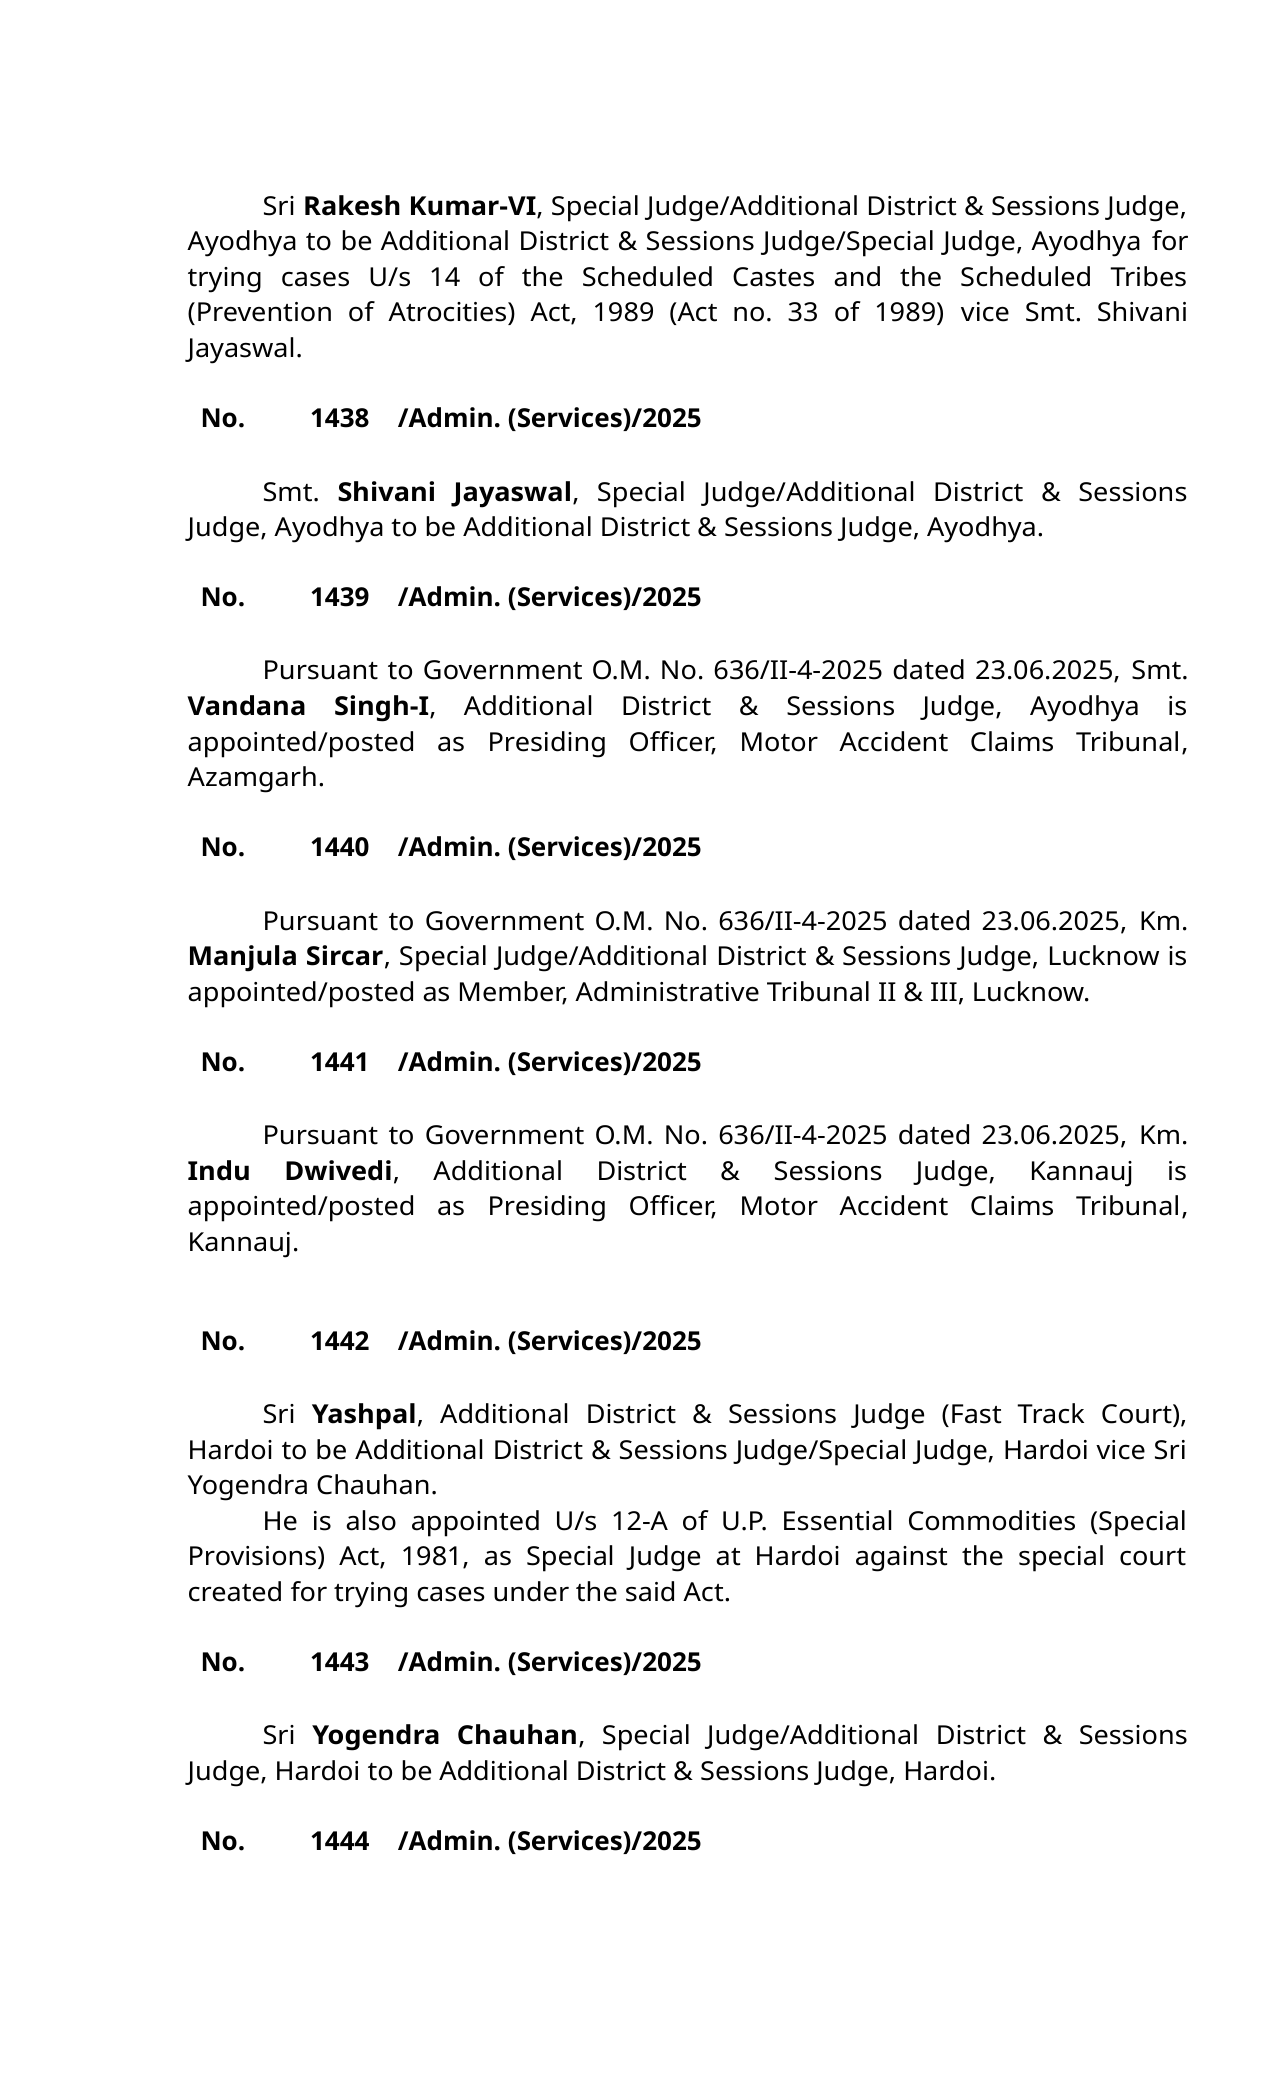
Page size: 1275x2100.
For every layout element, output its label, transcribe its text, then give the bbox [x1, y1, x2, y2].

table_header [261, 573, 386, 623]
text Sri Rakesh Kumar-VI, Special Judge/Additional District & Sessions Judge, Ayodhya to be Additional District & Sessions Judge/Special Judge, Ayodhya for trying cases U/s 14 of the Scheduled Castes and the Scheduled Tribes (Prevention of Atrocities) Act, 1989 (Act no. 33 of 1989) vice Smt. Shivani Jayaswal. [187, 187, 1188, 365]
table_header /Admin. (Services)/2025 [386, 1817, 789, 1867]
table_header [261, 1817, 386, 1867]
text Sri Yogendra Chauhan, Special Judge/Additional District & Sessions Judge, Hardoi to be Additional District & Sessions Judge, Hardoi. [187, 1717, 1188, 1788]
table_header No. [189, 823, 261, 873]
table_header /Admin. (Services)/2025 [386, 394, 789, 444]
text He is also appointed U/s 12-A of U.P. Essential Commodities (Special Provisions) Act, 1981, as Special Judge at Hardoi against the special court created for trying cases under the said Act. [187, 1502, 1188, 1609]
text Pursuant to Government O.M. No. 636/II-4-2025 dated 23.06.2025, Smt. Vandana Singh-I, Additional District & Sessions Judge, Ayodhya is appointed/posted as Presiding Officer, Motor Accident Claims Tribunal, Azamgarh. [187, 652, 1188, 794]
table_header /Admin. (Services)/2025 [386, 1638, 789, 1688]
text Smt. Shivani Jayaswal, Special Judge/Additional District & Sessions Judge, Ayodhya to be Additional District & Sessions Judge, Ayodhya. [187, 473, 1188, 544]
table_header [261, 1316, 386, 1367]
table_header [261, 394, 386, 444]
table_header No. [189, 1038, 261, 1088]
table_header No. [189, 1316, 261, 1367]
table_header No. [189, 1817, 261, 1867]
table_header [261, 1638, 386, 1688]
table_header /Admin. (Services)/2025 [386, 823, 789, 873]
text Pursuant to Government O.M. No. 636/II-4-2025 dated 23.06.2025, Km. Manjula Sircar, Special Judge/Additional District & Sessions Judge, Lucknow is appointed/posted as Member, Administrative Tribunal II & III, Lucknow. [187, 902, 1188, 1009]
text Sri Yashpal, Additional District & Sessions Judge (Fast Track Court), Hardoi to be Additional District & Sessions Judge/Special Judge, Hardoi vice Sri Yogendra Chauhan. [187, 1396, 1188, 1502]
table_header [261, 1038, 386, 1088]
table_header /Admin. (Services)/2025 [386, 1316, 789, 1367]
table_header /Admin. (Services)/2025 [386, 573, 789, 623]
table_header No. [189, 1638, 261, 1688]
table_header [261, 823, 386, 873]
text Pursuant to Government O.M. No. 636/II-4-2025 dated 23.06.2025, Km. Indu Dwivedi, Additional District & Sessions Judge, Kannauj is appointed/posted as Presiding Officer, Motor Accident Claims Tribunal, Kannauj. [187, 1117, 1188, 1259]
table_header No. [189, 573, 261, 623]
table_header /Admin. (Services)/2025 [386, 1038, 789, 1088]
table_header No. [189, 394, 261, 444]
